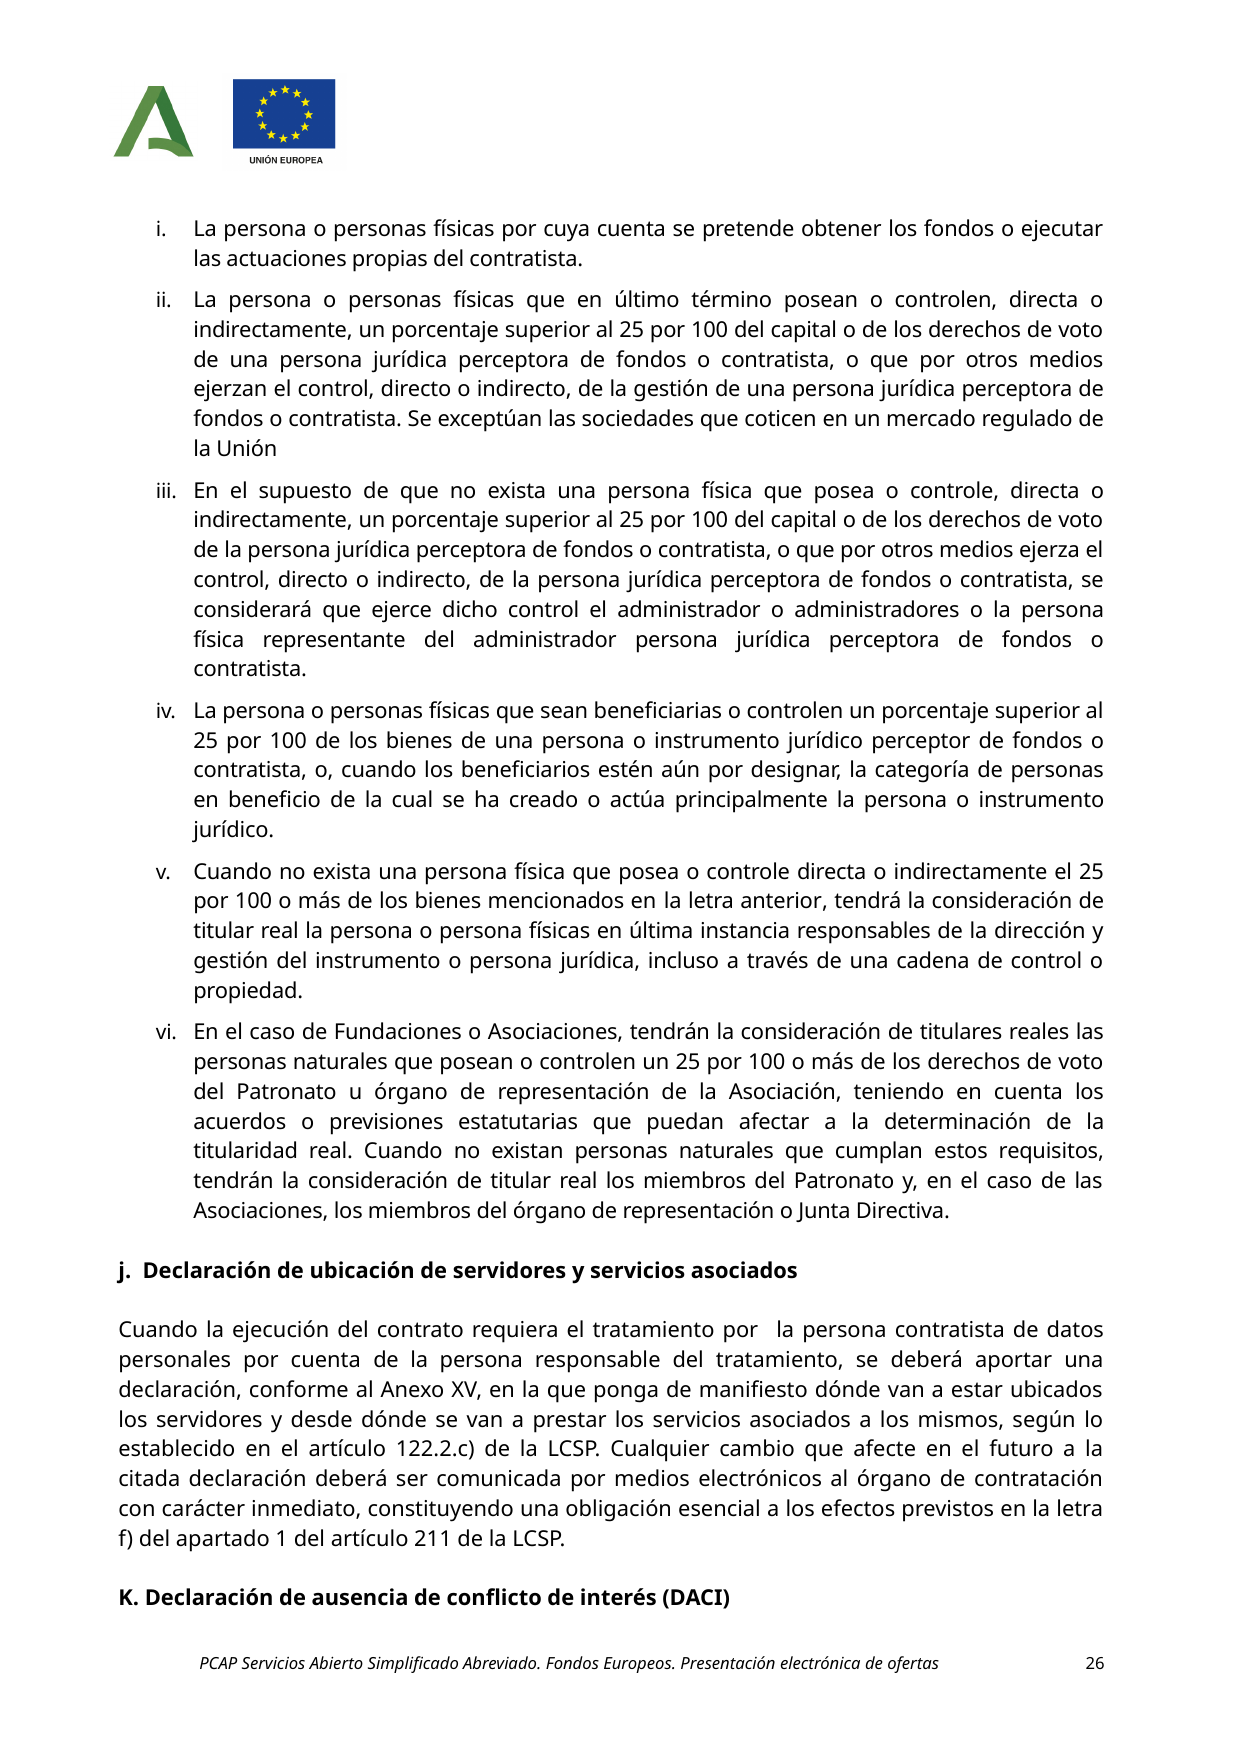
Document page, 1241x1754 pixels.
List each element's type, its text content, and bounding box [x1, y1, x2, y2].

list La persona o personas físicas que en último término posean o controlen, directa o indirectamente, un porcentaje superior al 25 por 100 del capital o de los derechos de voto de una persona jurídica perceptora de fondos o contratista, o que por otros medios ejerzan el control, directo o indirecto, de la gestión de una persona jurídica perceptora de fondos o contratista. Se exceptúan las sociedades que coticen en un mercado regulado de la Unión [156, 284, 1104, 463]
list La persona o personas físicas que sean beneficiarias o controlen un porcentaje superior al 25 por 100 de los bienes de una persona o instrumento jurídico perceptor de fondos o contratista, o, cuando los beneficiarios estén aún por designar, la categoría de personas en beneficio de la cual se ha creado o actúa principalmente la persona o instrumento jurídico. [156, 695, 1104, 844]
list En el supuesto de que no exista una persona física que posea o controle, directa o indirectamente, un porcentaje superior al 25 por 100 del capital o de los derechos de voto de la persona jurídica perceptora de fondos o contratista, o que por otros medios ejerza el control, directo o indirecto, de la persona jurídica perceptora de fondos o contratista, se considerará que ejerce dicho control el administrador o administradores o la persona física representante del administrador persona jurídica perceptora de fondos o contratista. [156, 474, 1104, 683]
text K. Declaración de ausencia de conflicto de interés (DACI) [118, 1582, 1104, 1612]
text j. Declaración de ubicación de servidores y servicios asociados [118, 1255, 1104, 1284]
text Cuando la ejecución del contrato requiera el tratamiento por la persona contratista de datos personales por cuenta de la persona responsable del tratamiento, se deberá aportar una declaración, conforme al Anexo XV, en la que ponga de manifiesto dónde van a estar ubicados los servidores y desde dónde se van a prestar los servicios asociados a los mismos, según lo establecido en el artículo 122.2.c) de la LCSP. Cualquier cambio que afecte en el futuro a la citada declaración deberá ser comunicada por medios electrónicos al órgano de contratación con carácter inmediato, constituyendo una obligación esencial a los efectos previstos en la letra f) del apartado 1 del artículo 211 de la LCSP. [118, 1314, 1104, 1553]
picture [221, 73, 347, 171]
list Cuando no exista una persona física que posea o controle directa o indirectamente el 25 por 100 o más de los bienes mencionados en la letra anterior, tendrá la consideración de titular real la persona o persona físicas en última instancia responsables de la dirección y gestión del instrumento o persona jurídica, incluso a través de una cadena de control o propiedad. [156, 856, 1104, 1004]
list La persona o personas físicas por cuya cuenta se pretende obtener los fondos o ejecutar las actuaciones propias del contratista. [156, 213, 1104, 272]
list En el caso de Fundaciones o Asociaciones, tendrán la consideración de titulares reales las personas naturales que posean o controlen un 25 por 100 o más de los derechos de voto del Patronato u órgano de representación de la Asociación, teniendo en cuenta los acuerdos o previsiones estatutarias que puedan afectar a la determinación de la titularidad real. Cuando no existan personas naturales que cumplan estos requisitos, tendrán la consideración de titular real los miembros del Patronato y, en el caso de las Asociaciones, los miembros del órgano de representación o Junta Directiva. [156, 1016, 1104, 1225]
picture [109, 81, 198, 161]
